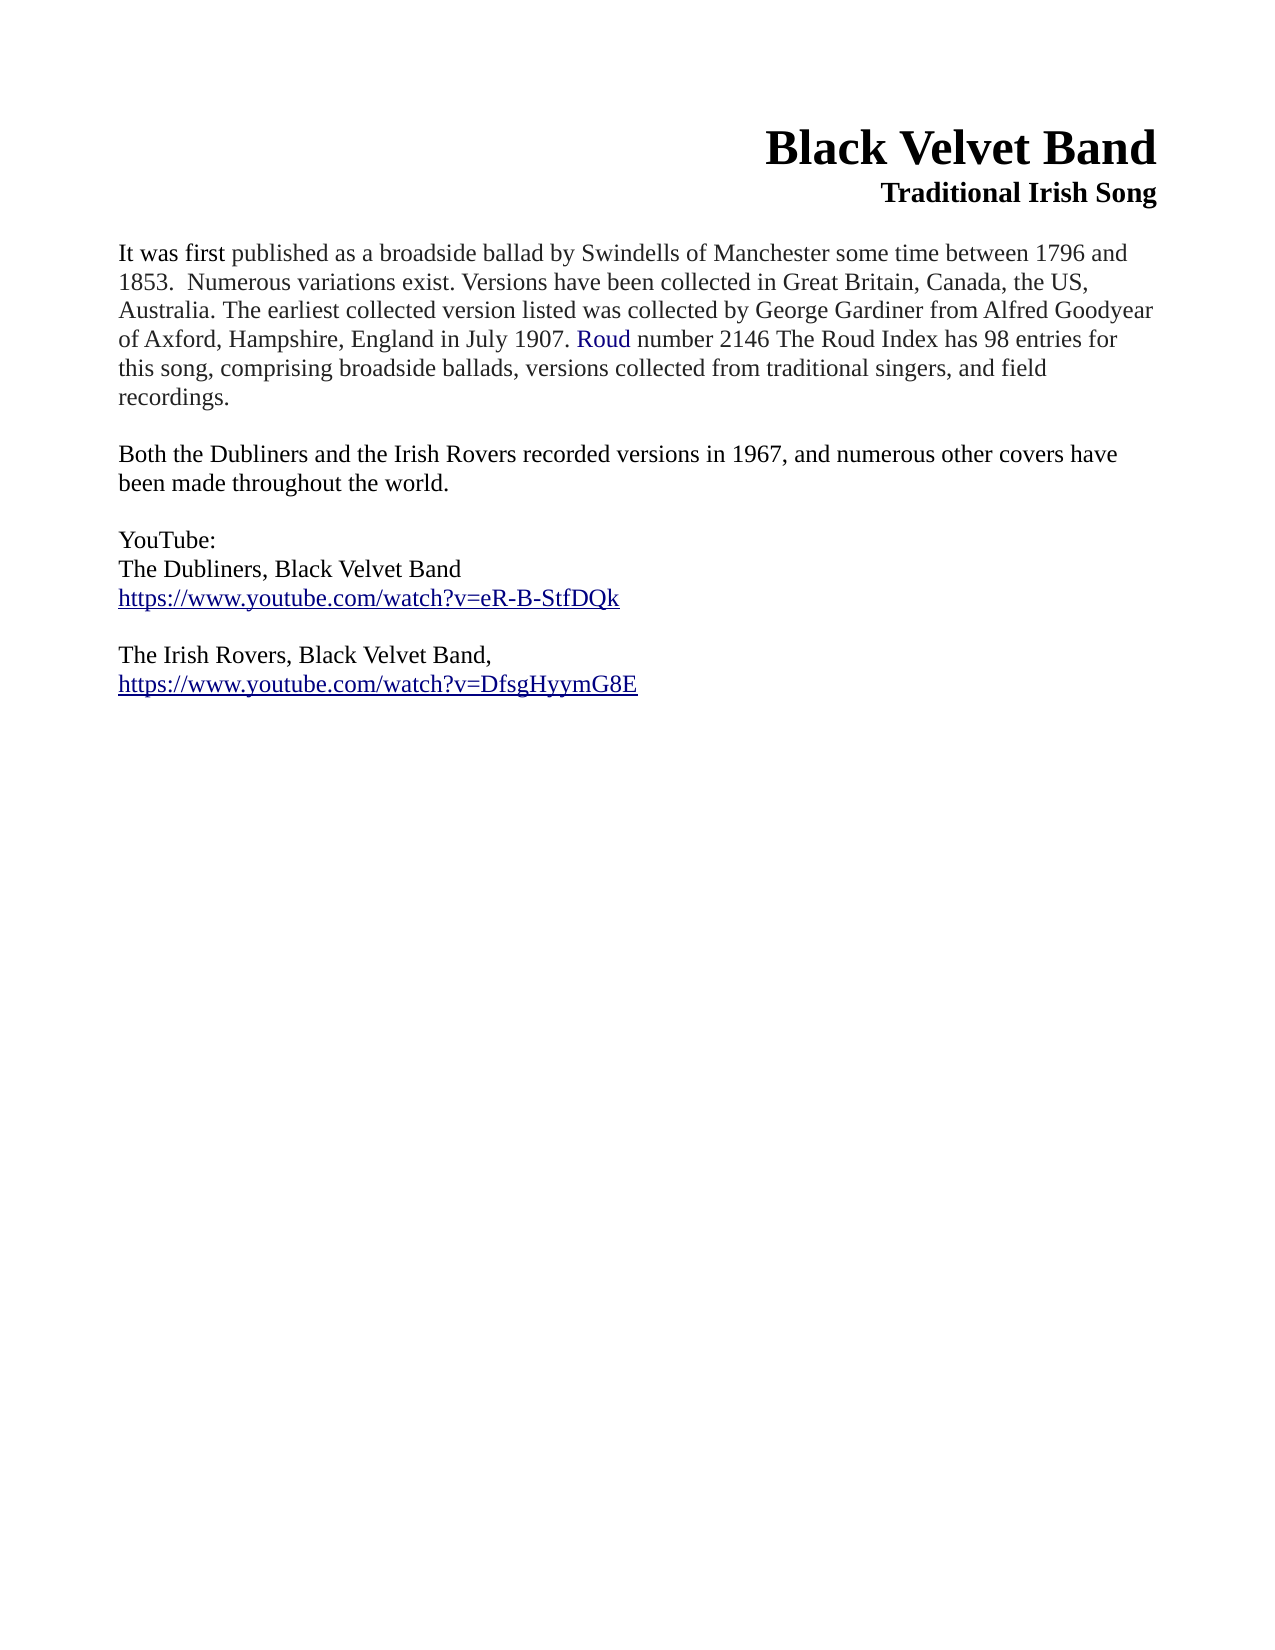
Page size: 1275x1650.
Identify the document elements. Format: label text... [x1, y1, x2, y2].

text https://www.youtube.com/watch?v=eR-B-StfDQk [118, 583, 1157, 612]
text The Dubliners, Black Velvet Band [118, 554, 1157, 583]
text Both the Dubliners and the Irish Rovers recorded versions in 1967, and numerous other covers have been made throughout the world. [118, 439, 1157, 497]
text https://www.youtube.com/watch?v=DfsgHyymG8E [118, 669, 1157, 698]
text YouTube: [118, 525, 1157, 554]
text It was first published as a broadside ballad by Swindells of Manchester some time between 1796 and 1853. Numerous variations exist. Versions have been collected in Great Britain, Canada, the US, Australia. The earliest collected version listed was collected by George Gardiner from Alfred Goodyear of Axford, Hampshire, England in July 1907. Roud number 2146 The Roud Index has 98 entries for this song, comprising broadside ballads, versions collected from traditional singers, and field recordings. [118, 238, 1157, 410]
text Black Velvet Band [118, 118, 1157, 176]
text Traditional Irish Song [118, 176, 1157, 209]
text The Irish Rovers, Black Velvet Band, [118, 640, 1157, 669]
